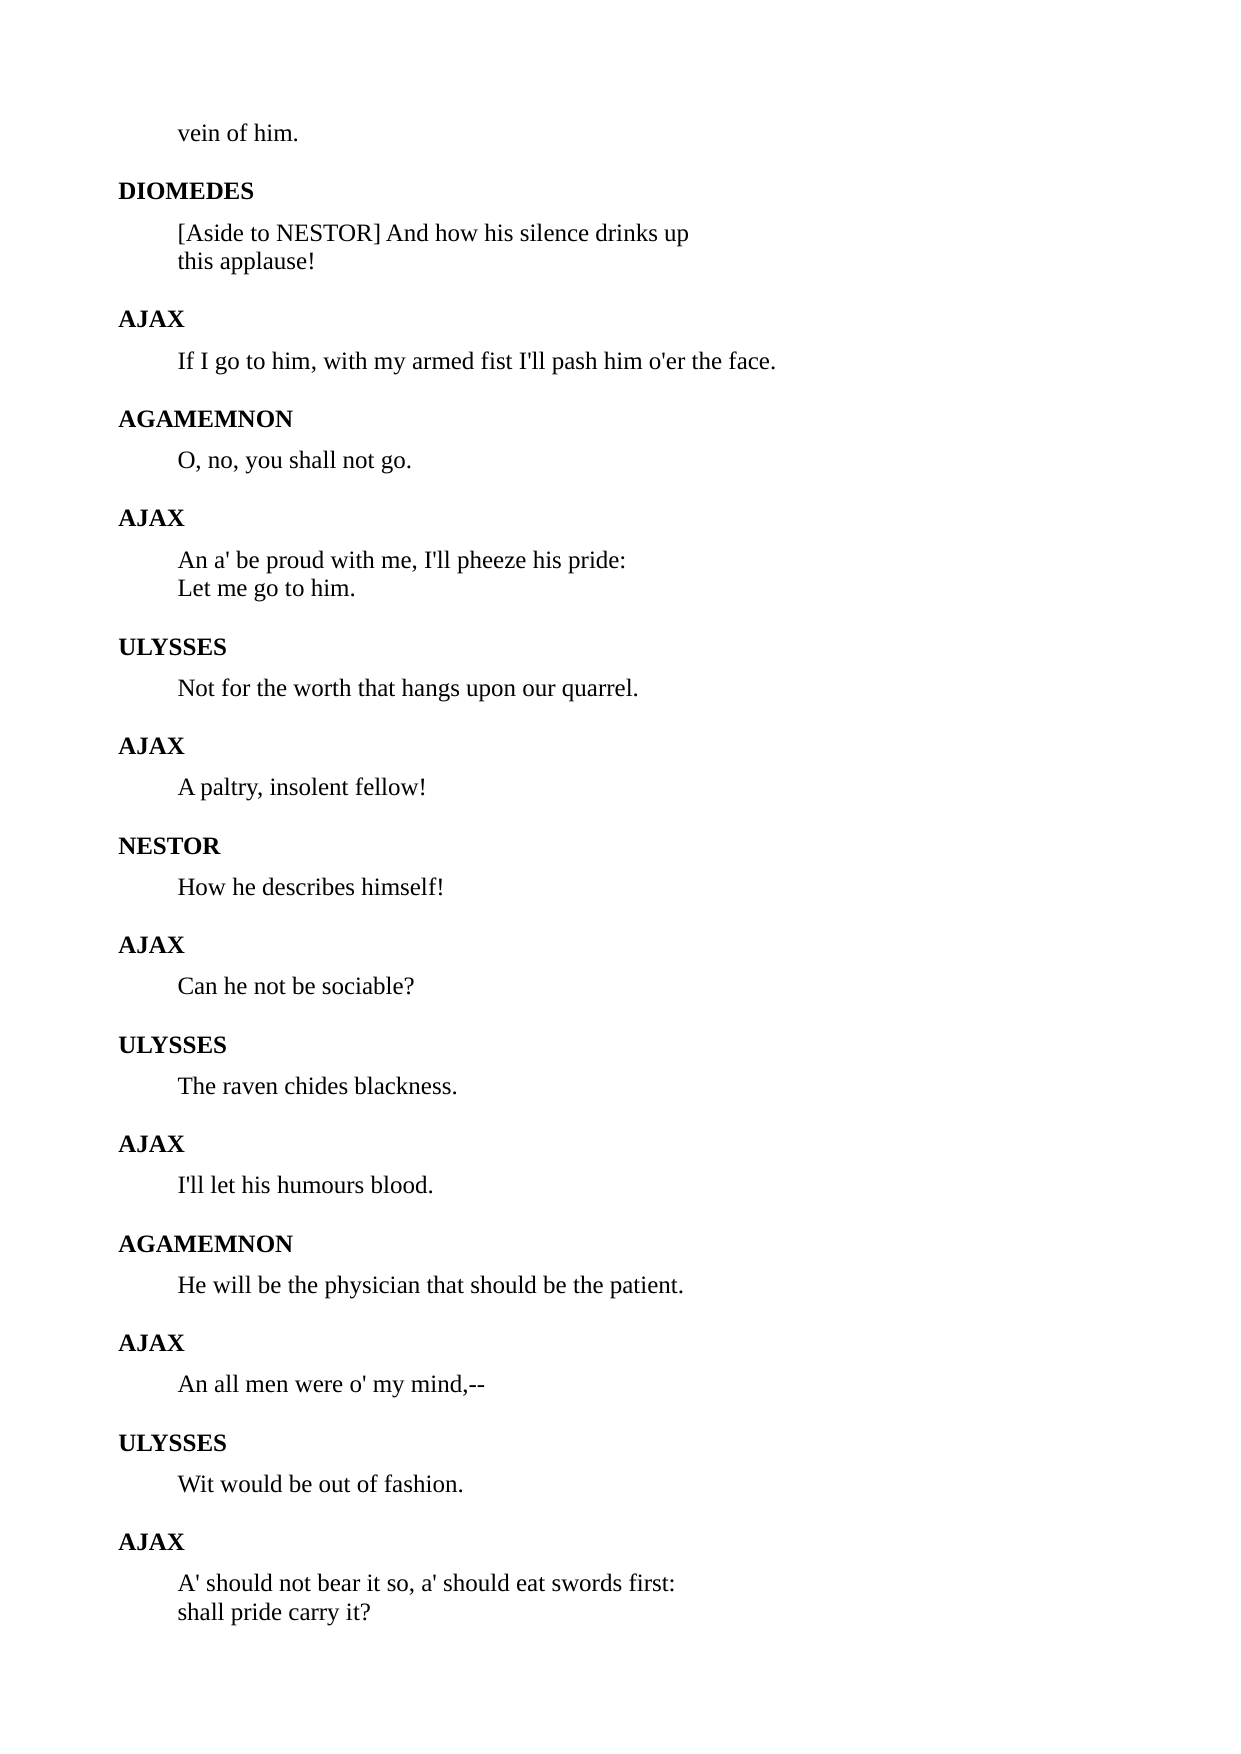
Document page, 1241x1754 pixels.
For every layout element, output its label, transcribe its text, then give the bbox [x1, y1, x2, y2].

text NESTOR [118, 831, 1122, 859]
text O, no, you shall not go. [177, 445, 1063, 474]
text The raven chides blackness. [177, 1071, 1063, 1100]
text AJAX [118, 930, 1122, 959]
text Wit would be out of fashion. [177, 1469, 1063, 1498]
text ULYSSES [118, 1428, 1122, 1456]
text Not for the worth that hangs upon our quarrel. [177, 673, 1063, 702]
text ULYSSES [118, 1030, 1122, 1058]
text AJAX [118, 731, 1122, 760]
text AJAX [118, 1328, 1122, 1357]
text AGAMEMNON [118, 1229, 1122, 1257]
text AGAMEMNON [118, 404, 1122, 433]
text vein of him. [177, 118, 1063, 147]
text He will be the physician that should be the patient. [177, 1270, 1063, 1299]
text An a' be proud with me, I'll pheeze his pride: Let me go to him. [177, 545, 1063, 602]
text AJAX [118, 1527, 1122, 1556]
text Can he not be sociable? [177, 971, 1063, 1000]
text [Aside to NESTOR] And how his silence drinks up this applause! [177, 218, 1063, 275]
text How he describes himself! [177, 872, 1063, 901]
text A paltry, insolent fellow! [177, 772, 1063, 801]
text DIOMEDES [118, 176, 1122, 205]
text AJAX [118, 503, 1122, 532]
text A' should not bear it so, a' should eat swords first: shall pride carry it? [177, 1568, 1063, 1626]
text If I go to him, with my armed fist I'll pash him o'er the face. [177, 346, 1063, 374]
text AJAX [118, 1129, 1122, 1158]
text An all men were o' my mind,-- [177, 1369, 1063, 1398]
text ULYSSES [118, 632, 1122, 661]
text AJAX [118, 304, 1122, 333]
text I'll let his humours blood. [177, 1170, 1063, 1199]
